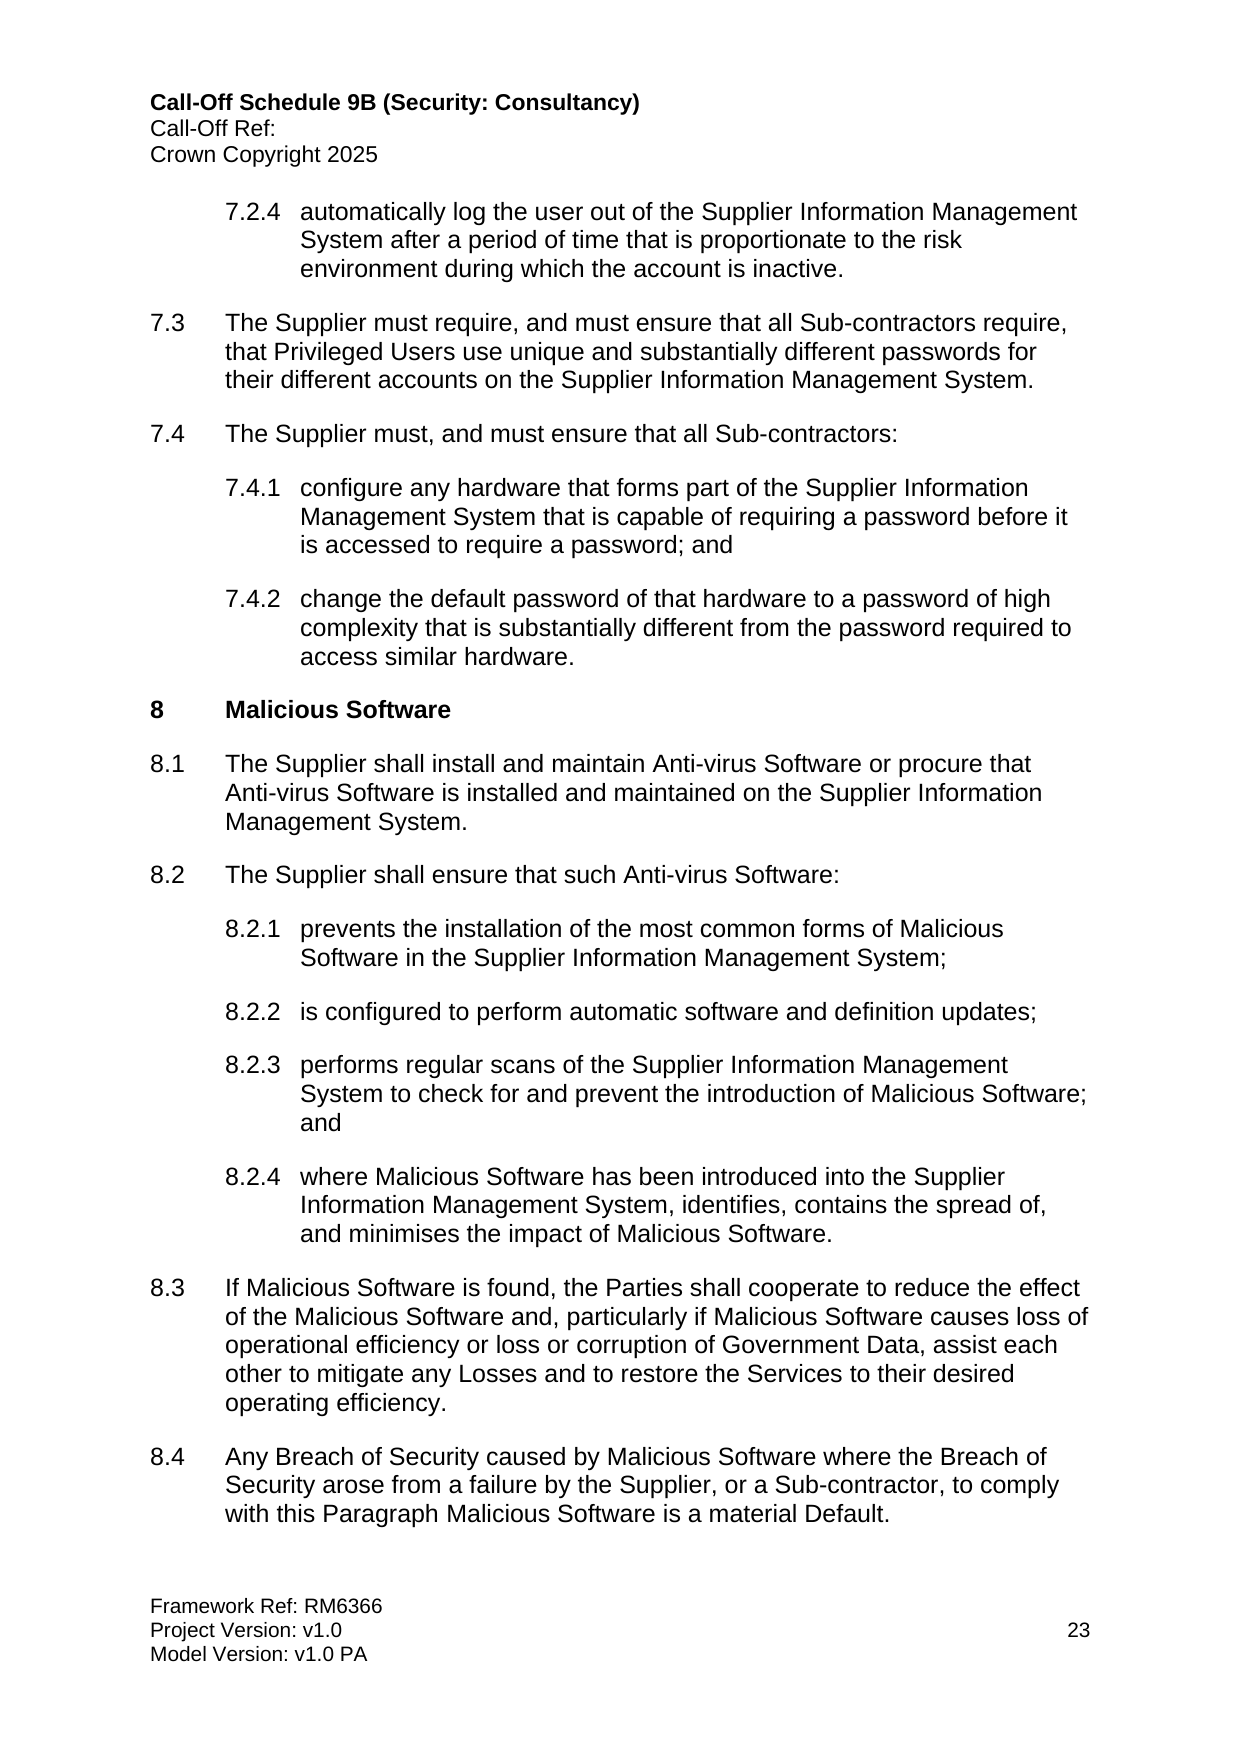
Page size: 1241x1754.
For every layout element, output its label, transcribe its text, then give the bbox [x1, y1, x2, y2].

list Malicious Software [150, 695, 1090, 724]
list The Supplier must, and must ensure that all Sub-contractors: [150, 419, 1090, 448]
list automatically log the user out of the Supplier Information Management System after a period of time that is proportionate to the risk environment during which the account is inactive. [225, 196, 1090, 283]
list Any Breach of Security caused by Malicious Software where the Breach of Security arose from a failure by the Supplier, or a Sub-contractor, to comply with this Paragraph 8 is a material Default. [150, 1441, 1090, 1528]
list The Supplier shall ensure that such Anti-virus Software: [150, 860, 1090, 889]
list configure any hardware that forms part of the Supplier Information Management System that is capable of requiring a password before it is accessed to require a password; and [225, 473, 1090, 559]
list If Malicious Software is found, the Parties shall cooperate to reduce the effect of the Malicious Software and, particularly if Malicious Software causes loss of operational efficiency or loss or corruption of Government Data, assist each other to mitigate any Losses and to restore the Services to their desired operating efficiency. [150, 1273, 1090, 1416]
list is configured to perform automatic software and definition updates; [225, 996, 1090, 1025]
list change the default password of that hardware to a password of high complexity that is substantially different from the password required to access similar hardware. [225, 584, 1090, 670]
list The Supplier shall install and maintain Anti-virus Software or procure that Anti-virus Software is installed and maintained on the Supplier Information Management System. [150, 749, 1090, 835]
list performs regular scans of the Supplier Information Management System to check for and prevent the introduction of Malicious Software; and [225, 1050, 1090, 1136]
list The Supplier must require, and must ensure that all Sub-contractors require, that Privileged Users use unique and substantially different passwords for their different accounts on the Supplier Information Management System. [150, 308, 1090, 394]
list prevents the installation of the most common forms of Malicious Software in the Supplier Information Management System; [225, 914, 1090, 971]
list where Malicious Software has been introduced into the Supplier Information Management System, identifies, contains the spread of, and minimises the impact of Malicious Software. [225, 1161, 1090, 1248]
